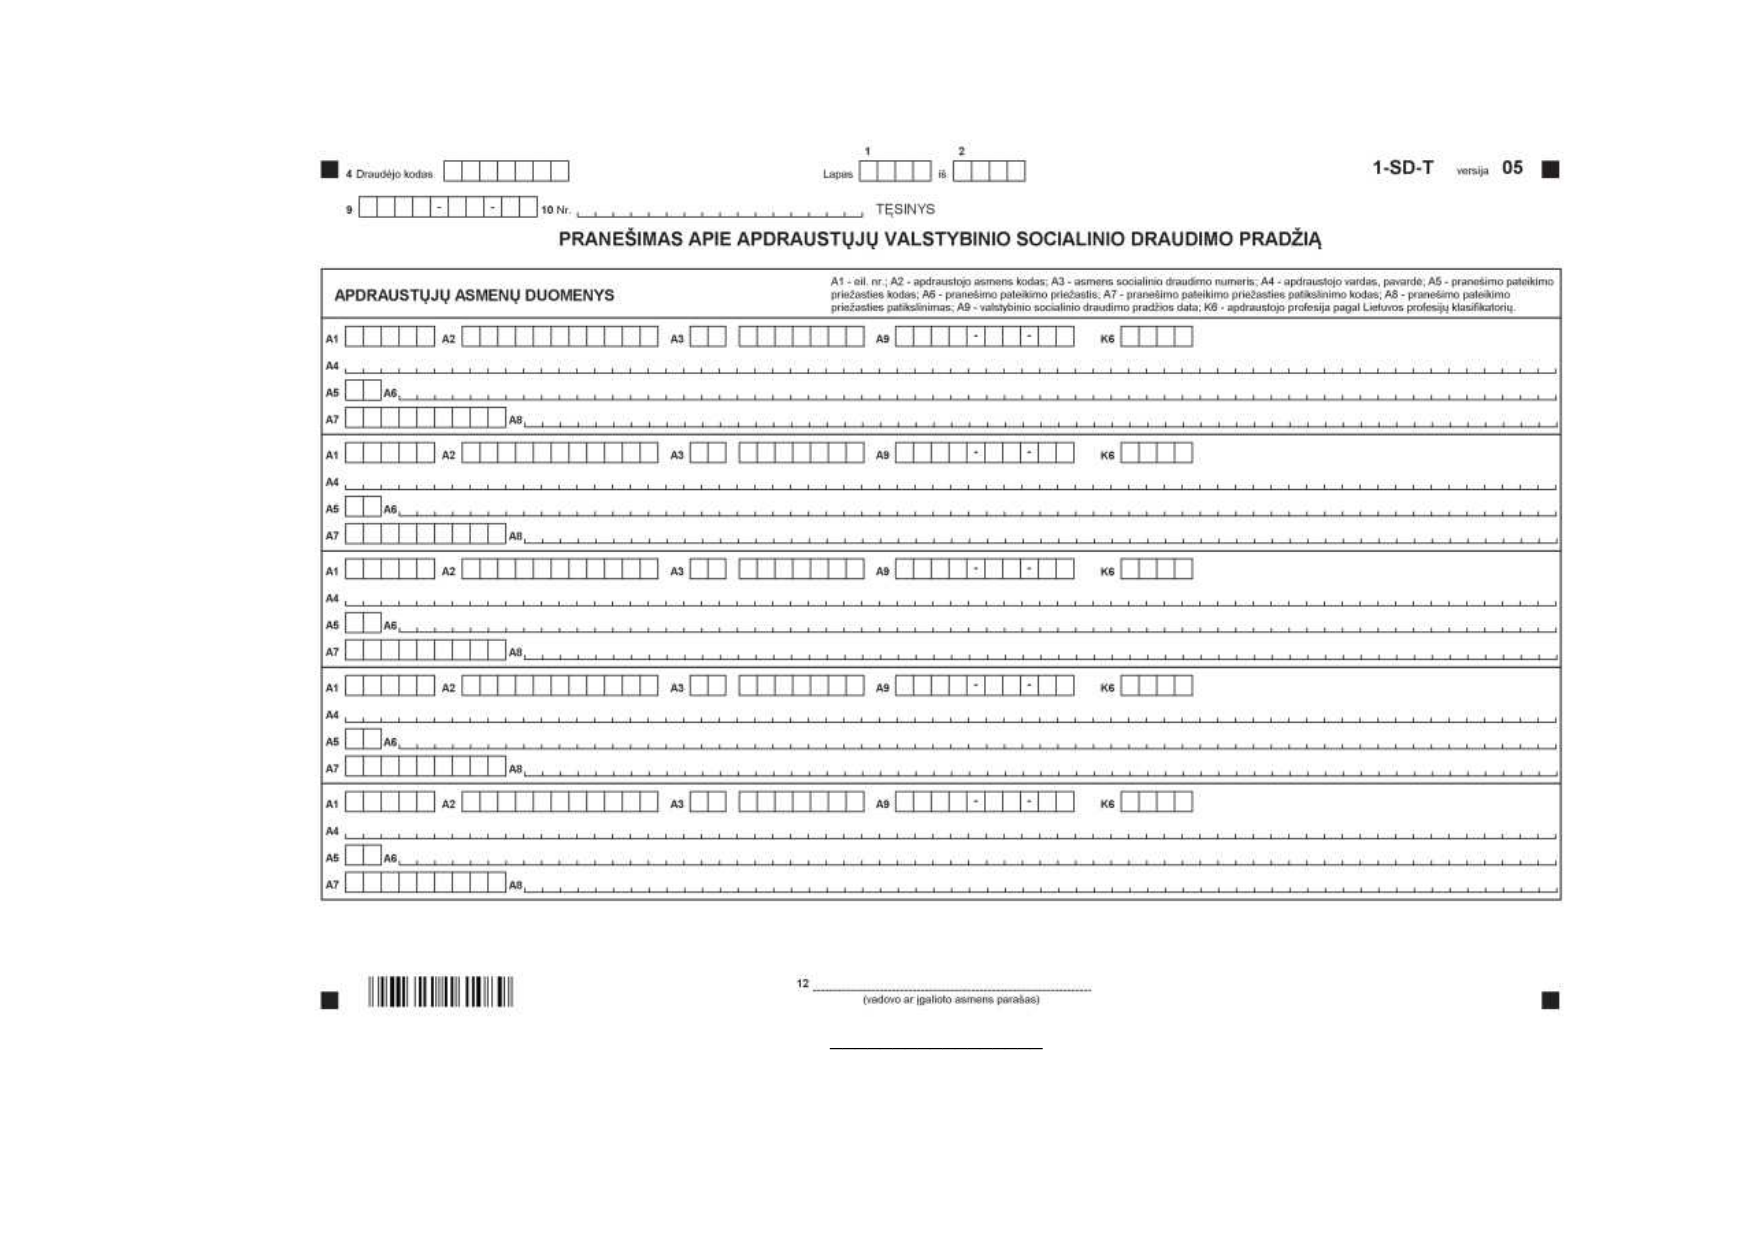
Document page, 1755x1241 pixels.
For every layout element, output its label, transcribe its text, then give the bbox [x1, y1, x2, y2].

text _________________ [177, 1023, 1695, 1052]
